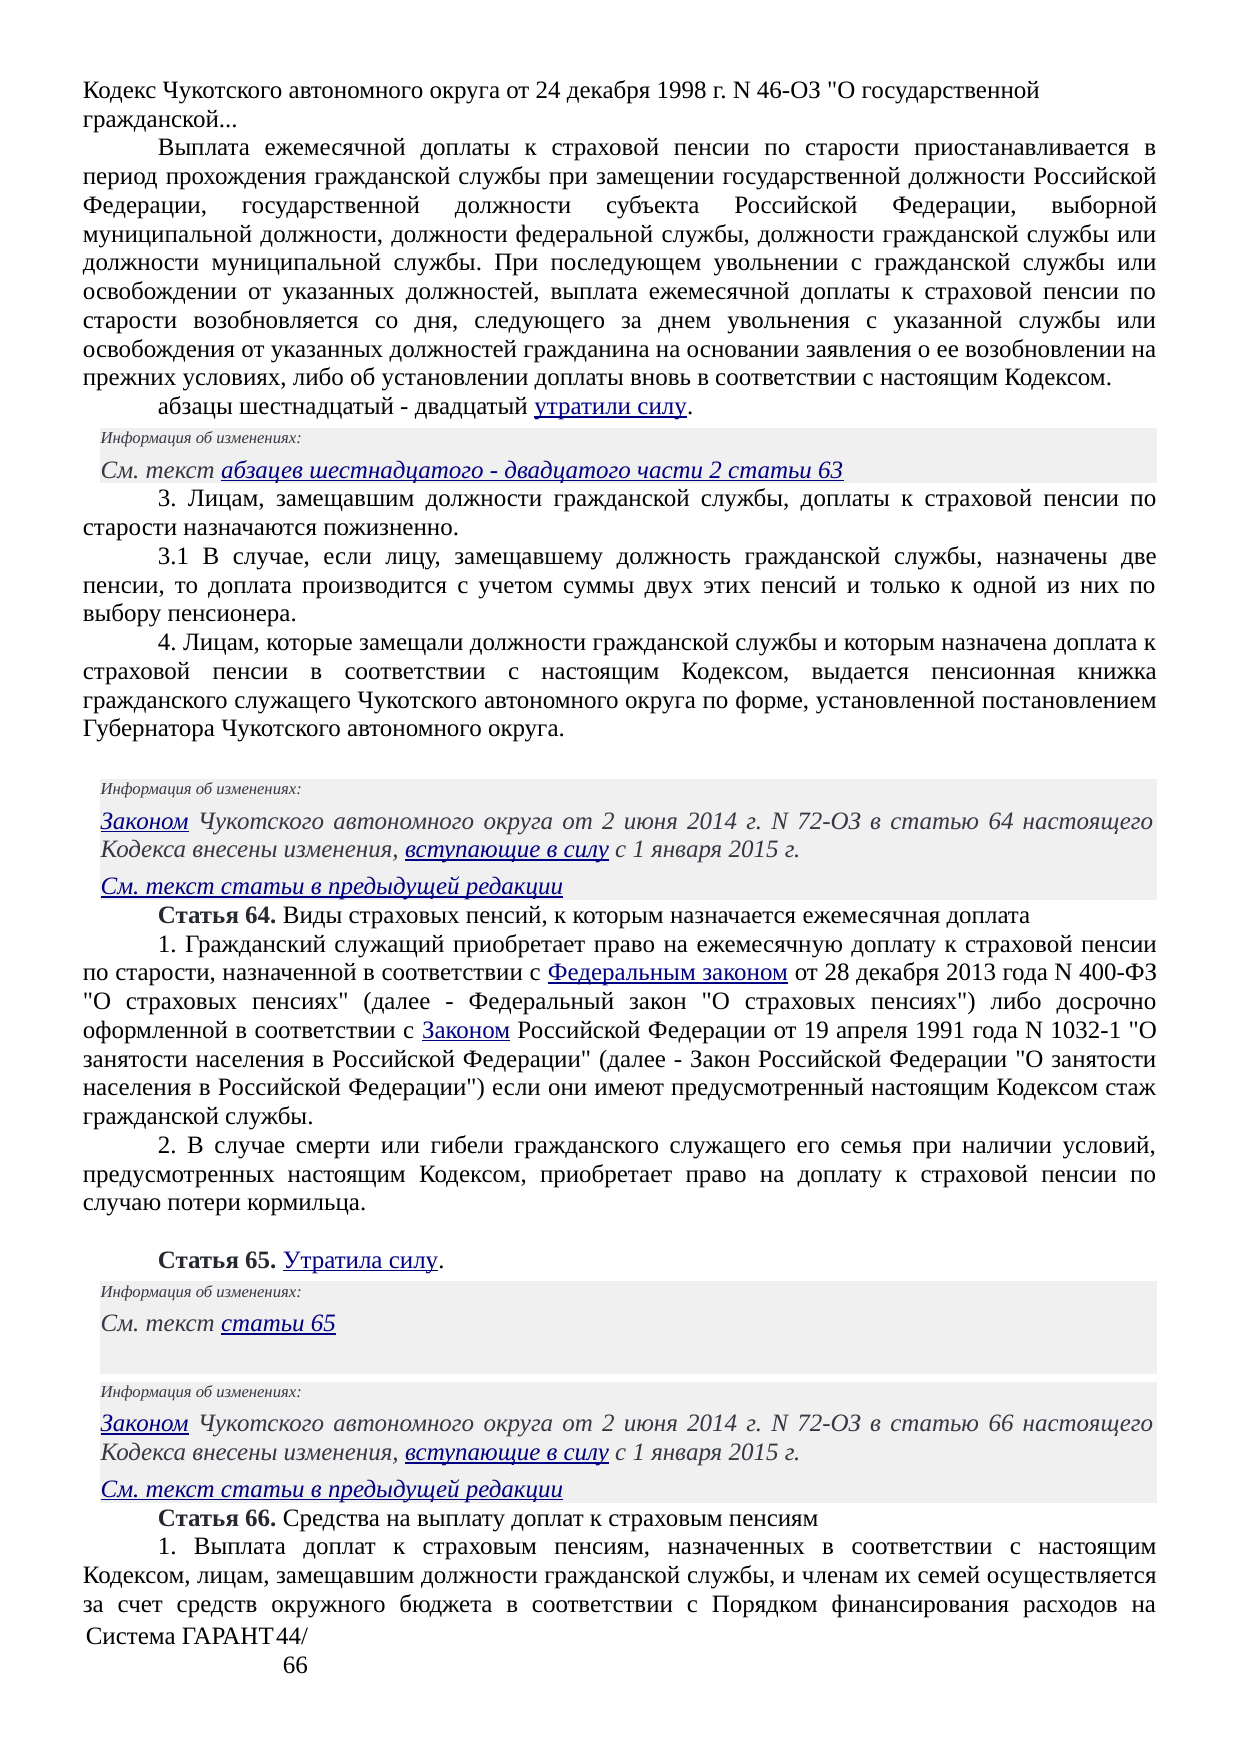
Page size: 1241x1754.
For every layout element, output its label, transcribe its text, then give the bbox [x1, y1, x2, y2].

text абзацы шестнадцатый - двадцатый утратили силу. [83, 391, 1157, 420]
text Законом Чукотского автономного округа от 2 июня 2014 г. N 72-ОЗ в статью 66 настоящего Кодекса внесены изменения, вступающие в силу с 1 января 2015 г. [803, 1437, 1157, 1466]
text Статья 65. Утратила силу. [158, 1245, 1157, 1274]
text Выплата ежемесячной доплаты к страховой пенсии по старости приостанавливается в период прохождения гражданской службы при замещении государственной должности Российской Федерации, государственной должности субъекта Российской Федерации, выборной муниципальной должности, должности федеральной службы, должности гражданской службы или должности муниципальной службы. При последующем увольнении с гражданской службы или освобождении от указанных должностей, выплата ежемесячной доплаты к страховой пенсии по старости возобновляется со дня, следующего за днем увольнения с указанной службы или освобождения от указанных должностей гражданина на основании заявления о ее возобновлении на прежних условиях, либо об установлении доплаты вновь в соответствии с настоящим Кодексом. [83, 132, 1157, 391]
text 3. Лицам, замещавшим должности гражданской службы, доплаты к страховой пенсии по старости назначаются пожизненно. [83, 483, 1157, 541]
text 1. Гражданский служащий приобретает право на ежемесячную доплату к страховой пенсии по старости, назначенной в соответствии с Федеральным законом от 28 декабря 2013 года N 400-ФЗ "О страховых пенсиях" (далее - Федеральный закон "О страховых пенсиях") либо досрочно оформленной в соответствии с Законом Российской Федерации от 19 апреля 1991 года N 1032-1 "О занятости населения в Российской Федерации" (далее - Закон Российской Федерации "О занятости населения в Российской Федерации") если они имеют предусмотренный настоящим Кодексом стаж гражданской службы. [83, 929, 1157, 1130]
text См. текст статьи в предыдущей редакции [566, 871, 1157, 900]
text 4. Лицам, которые замещали должности гражданской службы и которым назначена доплата к страховой пенсии в соответствии с настоящим Кодексом, выдается пенсионная книжка гражданского служащего Чукотского автономного округа по форме, установленной постановлением Губернатора Чукотского автономного округа. [83, 627, 1157, 742]
text Информация об изменениях: [303, 779, 1157, 798]
text 1. Выплата доплат к страховым пенсиям, назначенных в соответствии с настоящим Кодексом, лицам, замещавшим должности гражданской службы, и членам их семей осуществляется за счет средств окружного бюджета в соответствии с Порядком финансирования расходов на [83, 1531, 1157, 1618]
text Информация об изменениях: [303, 428, 1157, 447]
text См. текст статьи 65 [100, 1308, 1157, 1337]
text Информация об изменениях: [303, 1382, 1157, 1401]
text Законом Чукотского автономного округа от 2 июня 2014 г. N 72-ОЗ в статью 64 настоящего Кодекса внесены изменения, вступающие в силу с 1 января 2015 г. [100, 832, 1157, 863]
text Информация об изменениях: [303, 1281, 1157, 1301]
text 2. В случае смерти или гибели гражданского служащего его семья при наличии условий, предусмотренных настоящим Кодексом, приобретает право на доплату к страховой пенсии по случаю потери кормильца. [83, 1130, 1157, 1216]
text Статья 66. Средства на выплату доплат к страховым пенсиям [158, 1503, 1157, 1531]
text Статья 64. Виды страховых пенсий, к которым назначается ежемесячная доплата [158, 900, 1157, 929]
text См. текст статьи в предыдущей редакции [566, 1474, 1157, 1503]
text 3.1 В случае, если лицу, замещавшему должность гражданской службы, назначены две пенсии, то доплата производится с учетом суммы двух этих пенсий и только к одной из них по выбору пенсионера. [83, 541, 1157, 627]
text См. текст абзацев шестнадцатого - двадцатого части 2 статьи 63 [846, 455, 1157, 483]
